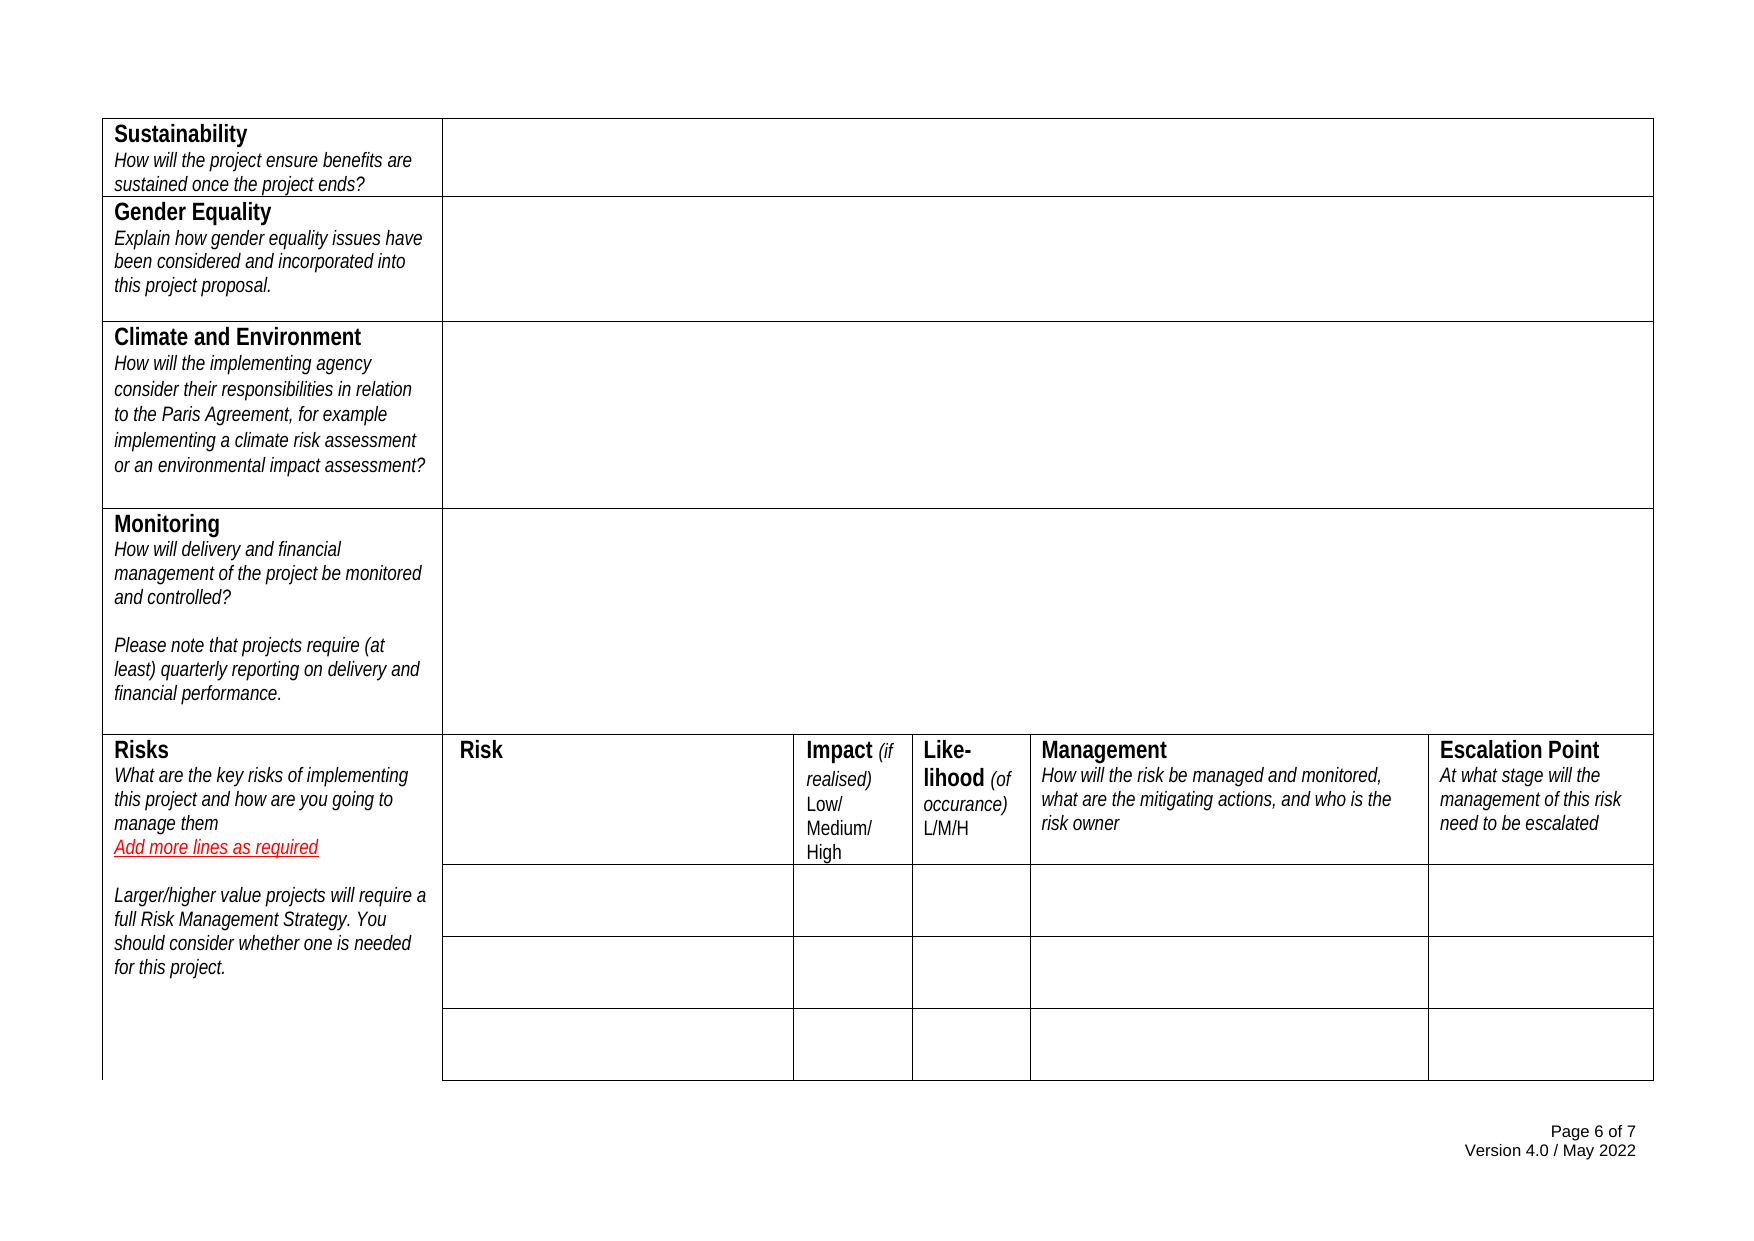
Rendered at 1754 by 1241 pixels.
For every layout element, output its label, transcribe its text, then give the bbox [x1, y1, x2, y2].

table_cell [1031, 937, 1428, 1008]
table_cell [443, 865, 793, 936]
table_cell Like-lihood (of occurance) L/M/H [913, 735, 1030, 864]
table_cell [794, 937, 912, 1008]
table_cell Risks What are the key risks of implementing this project and how are you going to manage them Add more lines as required Larger/higher value projects will require a full Risk Management Strategy. You should consider whether one is needed for this project. [103, 735, 442, 1079]
table_cell Management How will the risk be managed and monitored, what are the mitigating actions, and who is the risk owner [1031, 735, 1428, 864]
table_cell [443, 509, 1653, 734]
table_cell Impact (if realised) Low/ Medium/ High [794, 735, 912, 864]
table_cell [1031, 865, 1428, 936]
table_cell Risk [443, 735, 793, 864]
table_cell Sustainability How will the project ensure benefits are sustained once the project ends? [103, 119, 442, 196]
table_cell [1429, 937, 1653, 1008]
table_cell [794, 1009, 912, 1079]
table_cell [443, 197, 1653, 321]
table_cell [913, 937, 1030, 1008]
table_cell [794, 865, 912, 936]
table_cell [1429, 865, 1653, 936]
table_cell Climate and Environment How will the implementing agency consider their responsibilities in relation to the Paris Agreement, for example implementing a climate risk assessment or an environmental impact assessment? [103, 322, 442, 508]
table_cell [443, 119, 1653, 196]
table_cell Gender Equality Explain how gender equality issues have been considered and incorporated into this project proposal. [103, 197, 442, 321]
table_cell [443, 937, 793, 1008]
table_cell [1429, 1009, 1653, 1079]
table_cell [913, 865, 1030, 936]
table_cell [913, 1009, 1030, 1079]
table_cell [443, 322, 1653, 508]
table_cell Monitoring How will delivery and financial management of the project be monitored and controlled? Please note that projects require (at least) quarterly reporting on delivery and financial performance. [103, 509, 442, 734]
table_cell [443, 1009, 793, 1079]
table_cell [1031, 1009, 1428, 1079]
table_cell Escalation Point At what stage will the management of this risk need to be escalated [1429, 735, 1653, 864]
